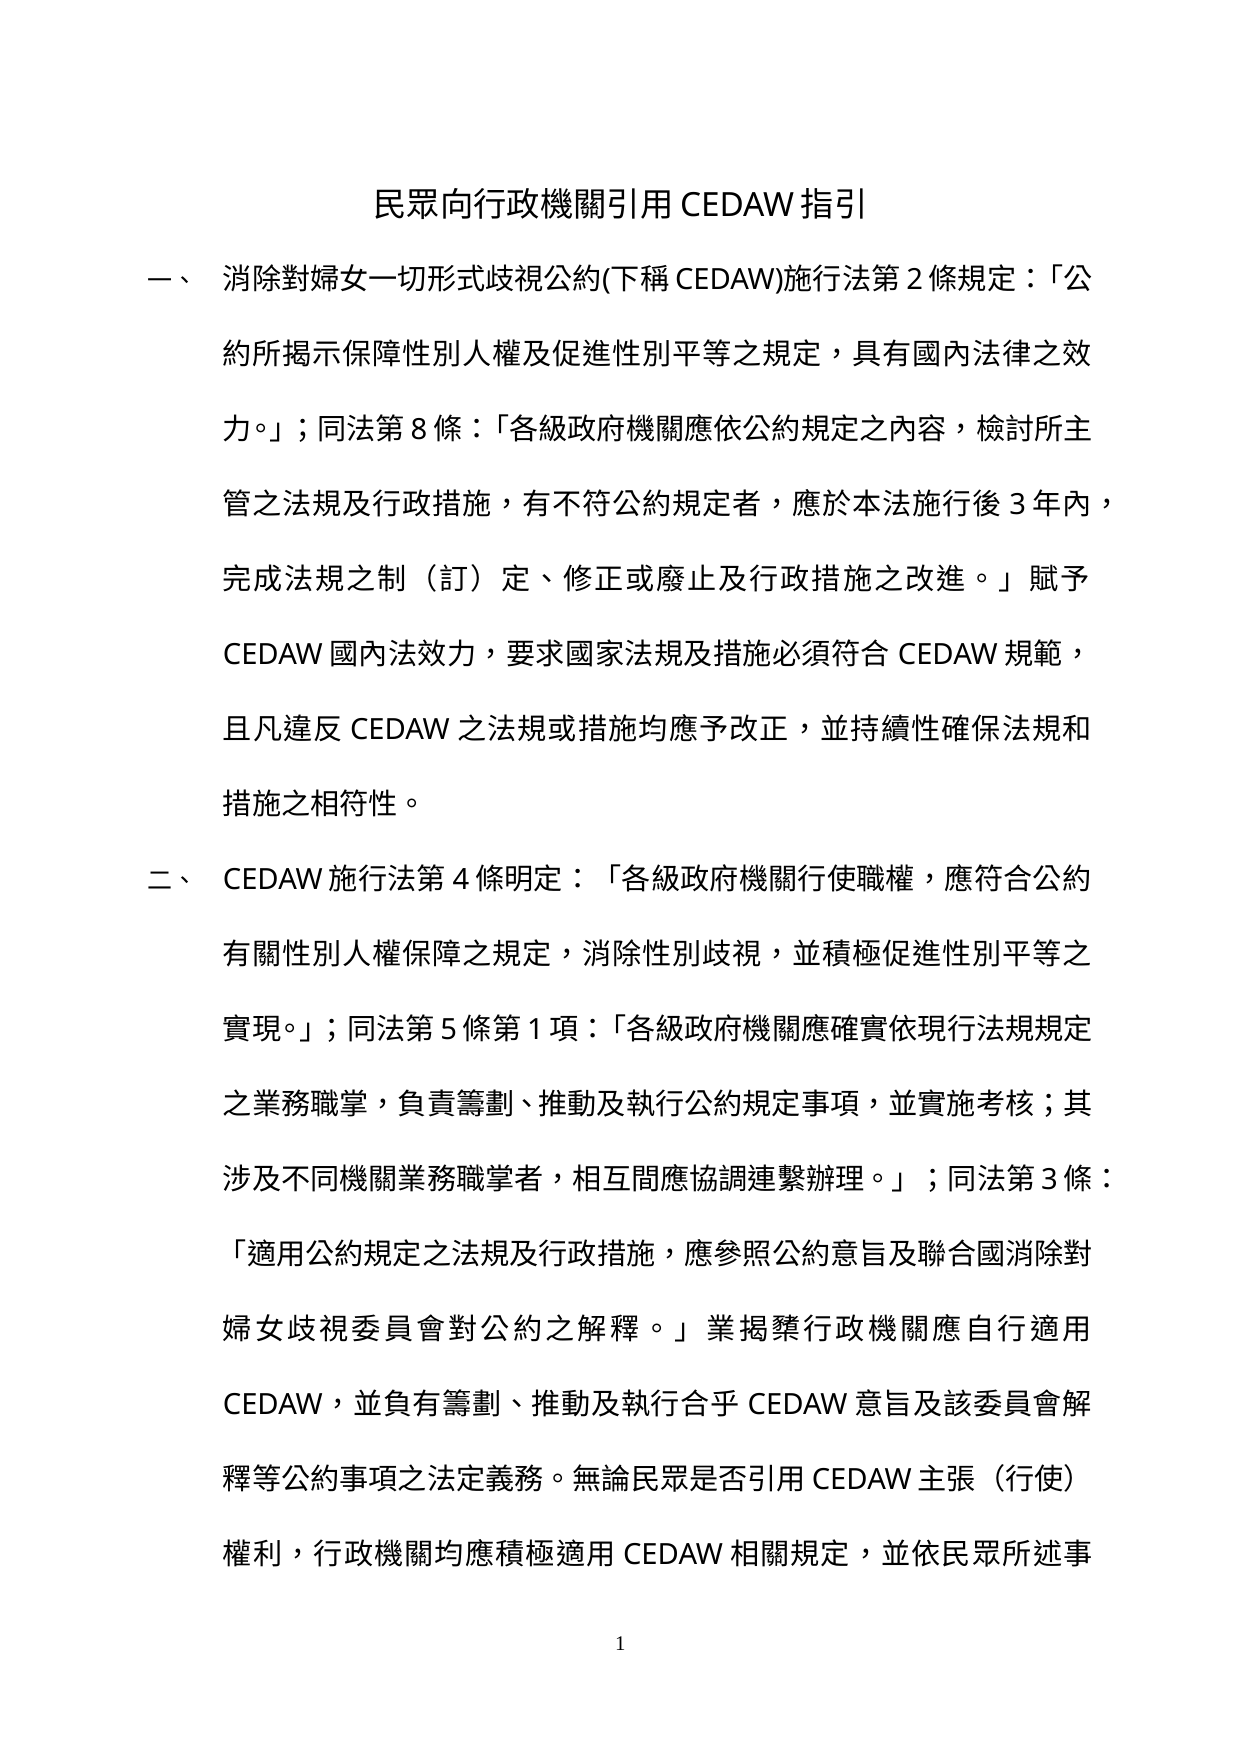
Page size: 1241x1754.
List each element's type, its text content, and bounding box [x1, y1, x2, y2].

list CEDAW施行法第4條明定：「各級政府機關行使職權，應符合公約有關性別人權保障之規定，消除性別歧視，並積極促進性別平等之實現。」；同法第5條第1項：「各級政府機關應確實依現行法規規定之業務職掌，負責籌劃、推動及執行公約規定事項，並實施考核；其涉及不同機關業務職掌者，相互間應協調連繫辦理。」；同法第3條：「適用公約規定之法規及行政措施，應參照公約意旨及聯合國消除對婦女歧視委員會對公約之解釋。」業揭櫫行政機關應自行適用CEDAW，並負有籌劃、推動及執行合乎CEDAW意旨及該委員會解釋等公約事項之法定義務。無論民眾是否引用CEDAW主張（行使）權利，行政機關均應積極適用CEDAW相關規定，並依民眾所述事實，告知得引用之CEDAW或該委員會解釋。又參據CEDAW施行法第3條立法理由，該委員會解釋包括附錄、增補及決議等，含括該委員會提出之意見和一般性建議、國家報告之結論性意見及申訴個案之意見與建議（CEDAW第18條、第21條第1項、任擇議定書參照）。本指引及案例囿於篇幅，礙難逐一採列上開各類意見與建議；復衡酌前揭一般性建議係具通案性質，並據各國廣泛援用，為民眾引用便利計，爰僅臚列一般性建議，其餘個別國家報告結論性意見、申訴個案意見與建議，仍請參閱聯合國相關網頁（https://tbinternet.ohchr.org/_layouts/15/treatybodyexternal/TBSearch.aspx?Lang=en&TreatyID=3&DocTypeID=5）、 （https://juris.ohchr.org/en/search/results?Bodies=3&sortOrder=Date）。 [148, 839, 1092, 1589]
text 民眾向行政機關引用CEDAW指引 [148, 164, 1092, 239]
list 消除對婦女一切形式歧視公約(下稱CEDAW)施行法第2條規定：「公約所揭示保障性別人權及促進性別平等之規定，具有國內法律之效力。」；同法第8條：「各級政府機關應依公約規定之內容，檢討所主管之法規及行政措施，有不符公約規定者，應於本法施行後3年內，完成法規之制（訂）定、修正或廢止及行政措施之改進。」賦予CEDAW國內法效力，要求國家法規及措施必須符合CEDAW規範，且凡違反CEDAW之法規或措施均應予改正，並持續性確保法規和措施之相符性。 [148, 239, 1092, 839]
